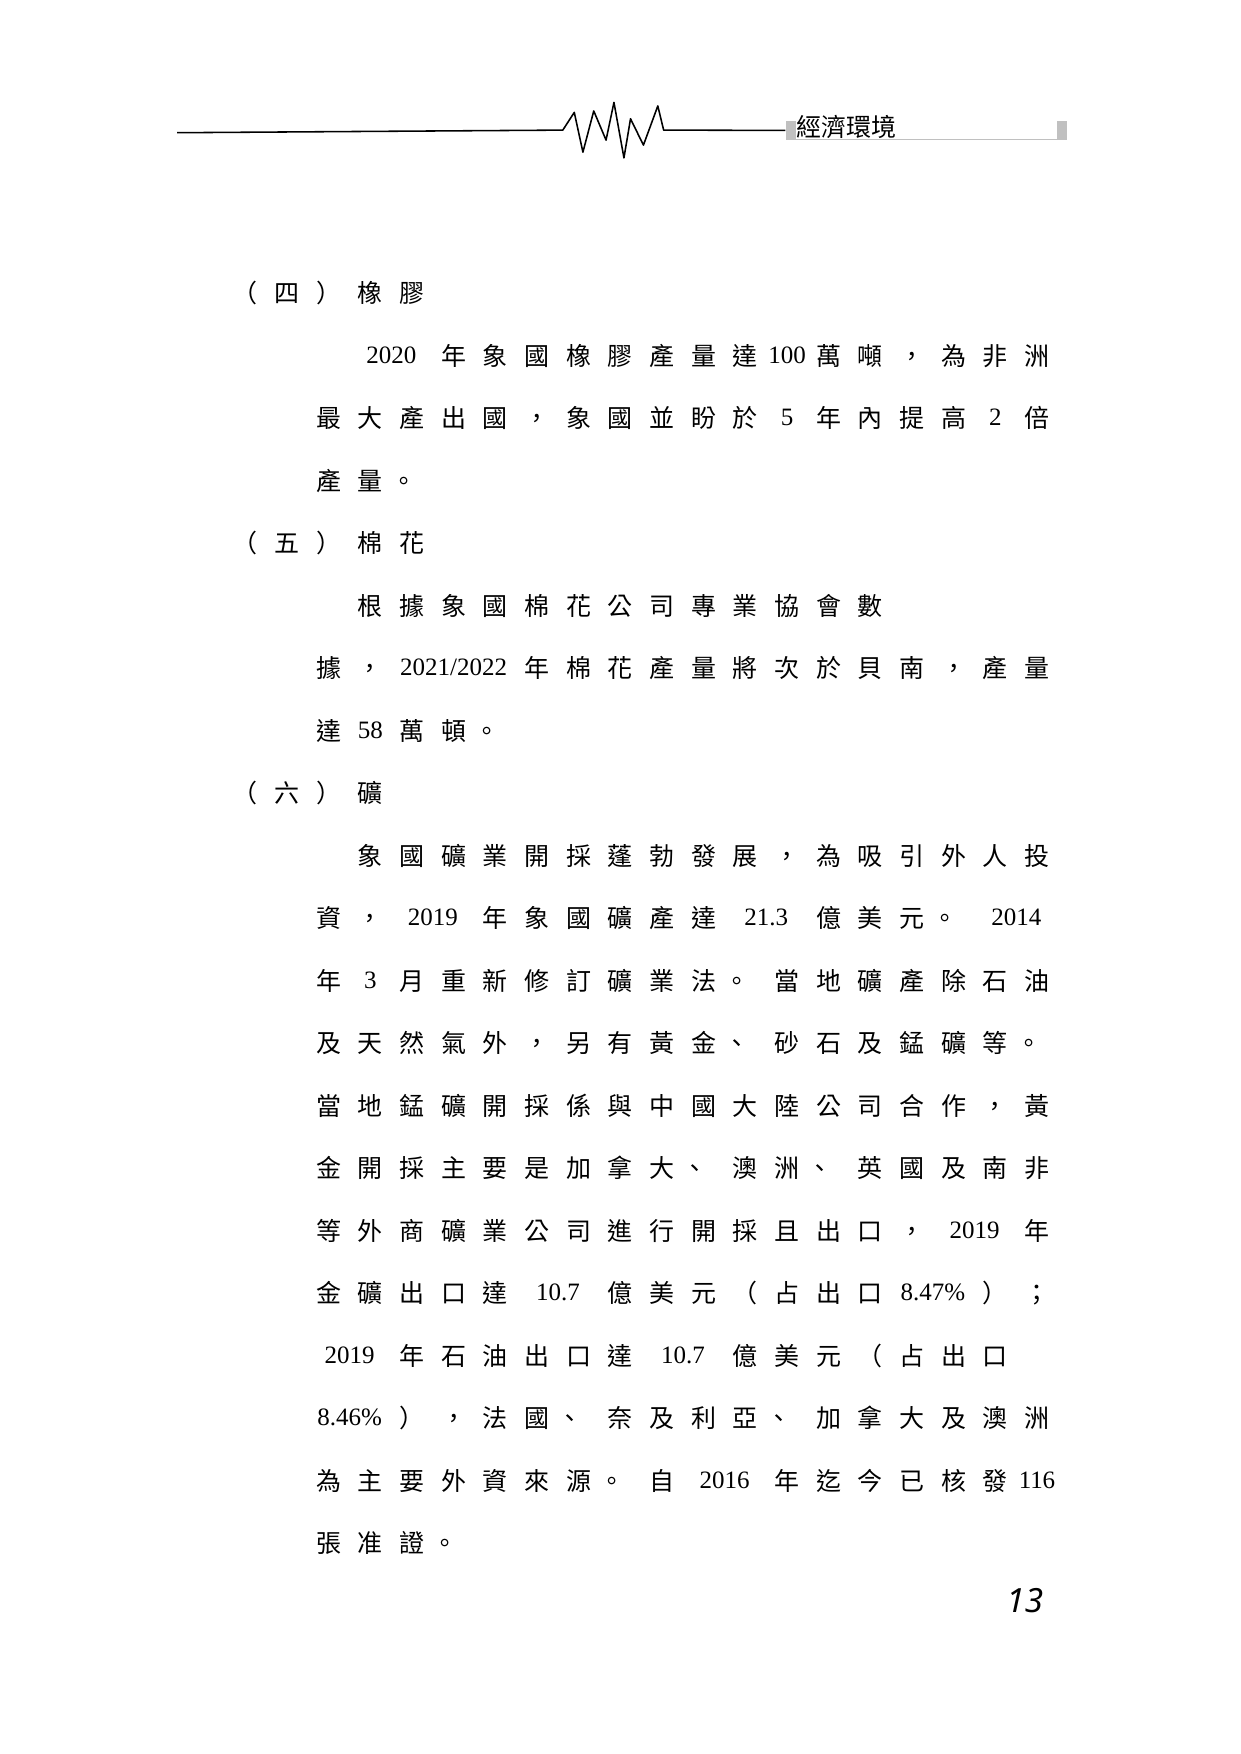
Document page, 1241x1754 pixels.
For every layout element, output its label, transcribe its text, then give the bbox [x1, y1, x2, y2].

text 根據象國棉花公司專業協會數據，2021/2022年棉花產量將次於貝南，產量達58萬頓。 [281, 563, 1058, 750]
text 2020年象國橡膠產量達100萬噸，為非洲最大產出國，象國並盼於5年內提高2倍產量。 [281, 313, 1058, 500]
text 象國礦業開採蓬勃發展，為吸引外人投資，2019年象國礦產達21.3億美元。2014年3月重新修訂礦業法。當地礦產除石油及天然氣外，另有黃金、砂石及錳礦等。當地錳礦開採係與中國大陸公司合作，黃金開採主要是加拿大、澳洲、英國及南非等外商礦業公司進行開採且出口，2019年金礦出口達10.7億美元（占出口8.47%）；2019年石油出口達10.7億美元（占出口8.46%），法國、奈及利亞、加拿大及澳洲為主要外資來源。自2016年迄今已核發116張准證。 [281, 813, 1058, 1563]
text （六）礦 [207, 750, 1058, 813]
text （五）棉花 [207, 500, 1058, 563]
text （四）橡膠 [207, 250, 1058, 313]
